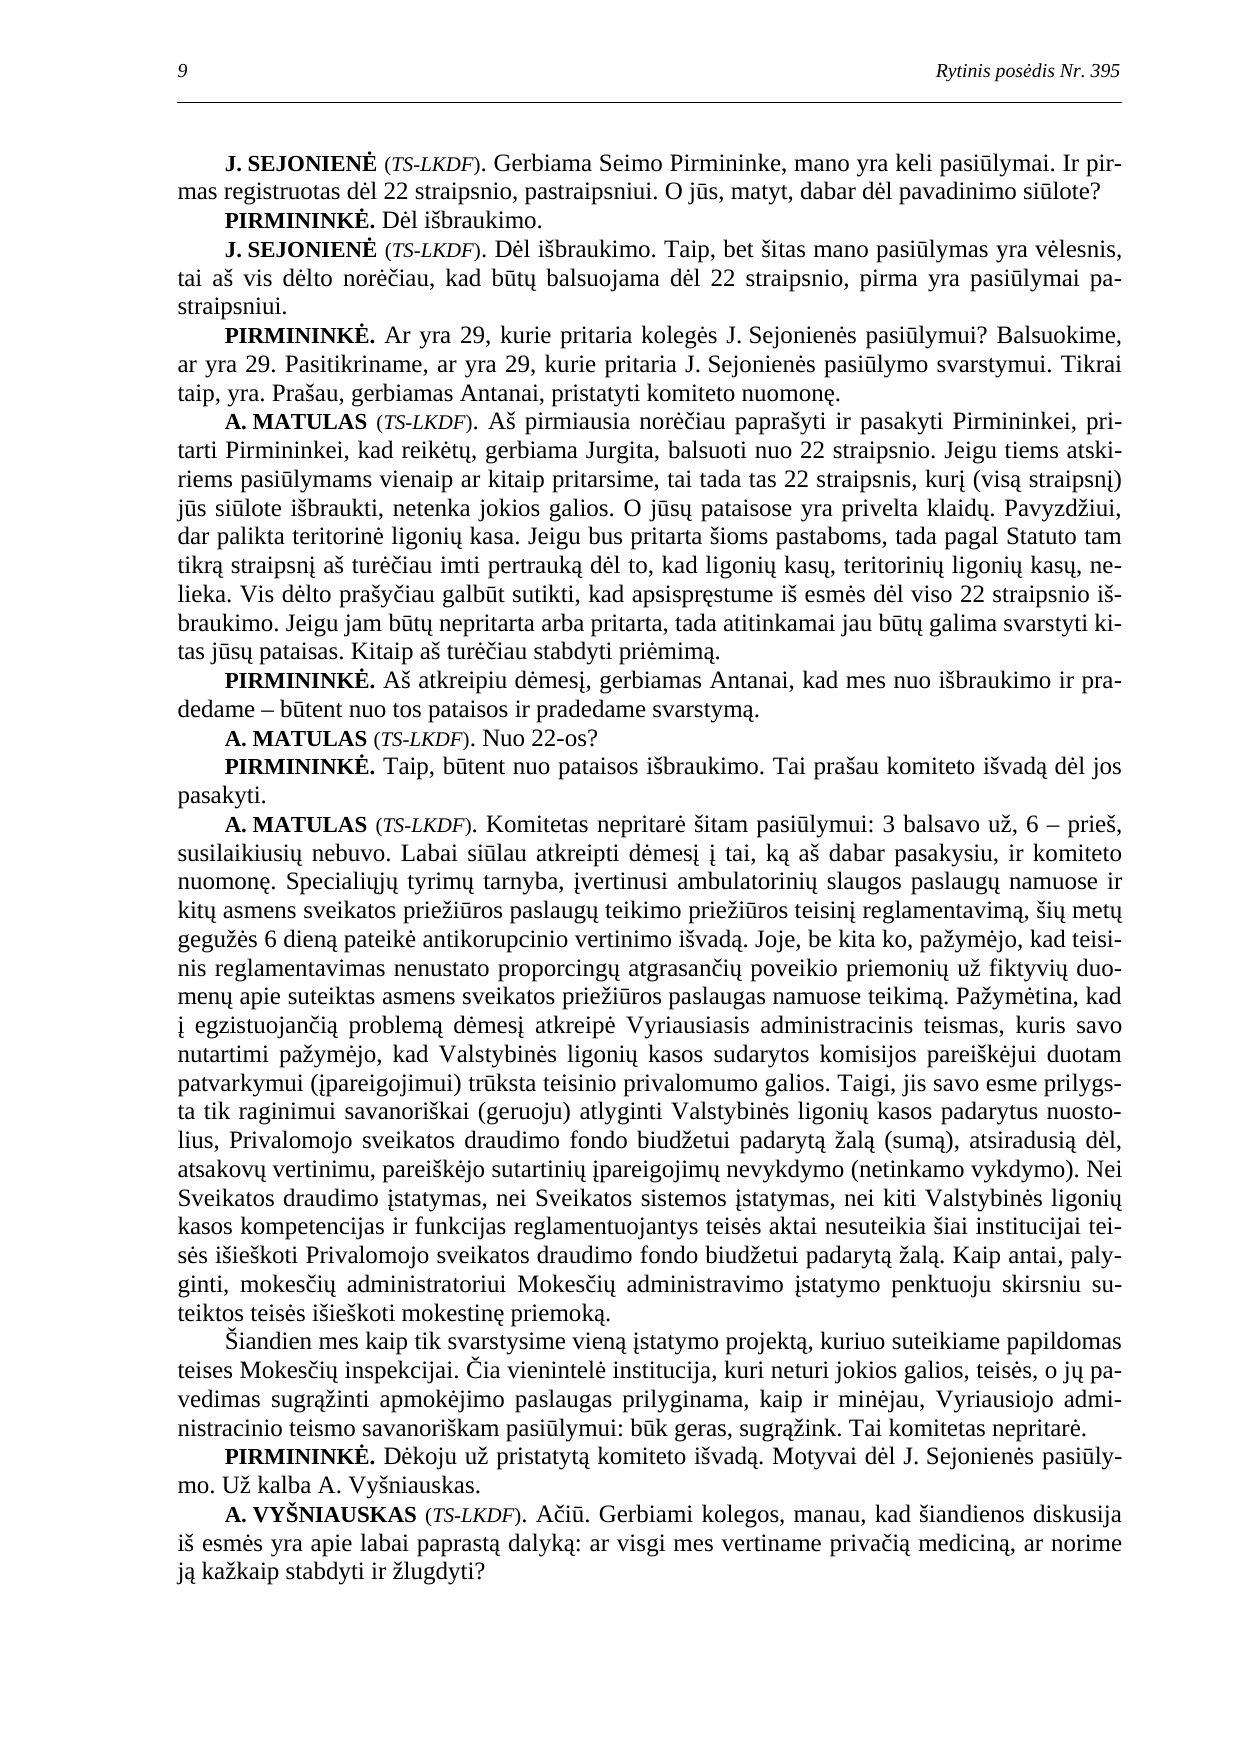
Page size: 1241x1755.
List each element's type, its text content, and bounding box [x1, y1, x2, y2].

text A. VYŠNIAUSKAS (TS-LKDF). Ačiū. Ger­bia­mi ko­le­gos, ma­nau, kad šian­die­nos dis­ku­si­ja iš es­mės yra apie la­bai pa­pras­tą da­ly­ką: ar vis­gi mes ver­ti­na­me pri­va­čią me­di­ci­ną, ar no­ri­me ją kaž­kaip stab­dy­ti ir žlug­dy­ti? [177, 1499, 1122, 1585]
text A. MATULAS (TS-LKDF). Nuo 22-os? [177, 723, 1122, 751]
text PIRMININKĖ. Taip, bū­tent nuo pa­tai­sos iš­brau­ki­mo. Tai pra­šau ko­mi­te­to iš­va­dą dėl jos pa­sa­ky­ti. [177, 751, 1122, 809]
text PIRMININKĖ. Aš at­krei­piu dė­me­sį, ger­bia­mas An­ta­nai, kad mes nuo iš­brau­ki­mo ir pra­de­da­me – bū­tent nuo tos pa­tai­sos ir pra­de­da­me svars­ty­mą. [177, 665, 1122, 723]
text J. SEJONIENĖ (TS-LKDF). Dėl iš­brau­ki­mo. Taip, bet ši­tas ma­no pa­siū­ly­mas yra vė­les­nis, tai aš vis dėl­to no­rė­čiau, kad bū­tų bal­suo­ja­ma dėl 22 straips­nio, pir­ma yra pa­siū­ly­mai pa­straips­niui. [177, 234, 1122, 320]
text J. SEJONIENĖ (TS-LKDF). Ger­bia­ma Sei­mo Pir­mi­nin­ke, ma­no yra ke­li pa­siū­ly­mai. Ir pir­mas re­gist­ruo­tas dėl 22 straips­nio, pa­straips­niui. O jūs, ma­tyt, da­bar dėl pa­va­di­ni­mo siū­lo­te? [177, 148, 1122, 205]
text A. MATULAS (TS-LKDF). Ko­mi­te­tas ne­pri­ta­rė ši­tam pa­siū­ly­mui: 3 bal­sa­vo už, 6 – prieš, su­si­lai­kiu­sių ne­bu­vo. La­bai siū­lau at­kreip­ti dė­me­sį į tai, ką aš da­bar pa­sa­ky­siu, ir ko­mi­te­to nuo­mo­nę. Spe­cia­lių­jų ty­ri­mų tar­ny­ba, įver­ti­nu­si am­bu­la­to­ri­nių slau­gos pa­slau­gų na­muo­se ir ki­tų as­mens svei­ka­tos prie­žiū­ros pa­slau­gų tei­ki­mo prie­žiū­ros tei­si­nį reg­la­men­ta­vi­mą, šių me­tų ge­gu­žės 6 die­ną pa­tei­kė an­ti­ko­rup­ci­nio ver­ti­ni­mo iš­va­dą. Jo­je, be ki­ta ko, pa­žy­mė­jo, kad tei­si­nis reg­la­men­ta­vi­mas ne­nu­sta­to pro­por­cin­gų at­gra­san­čių po­vei­kio prie­mo­nių už fik­ty­vių duo­me­nų apie su­teik­tas as­mens svei­ka­tos prie­žiū­ros pa­slau­gas na­muo­se tei­ki­mą. Pa­žy­mė­ti­na, kad į eg­zis­tuo­jan­čią pro­ble­mą dė­me­sį at­krei­pė Vy­riau­sia­sis ad­mi­nist­ra­ci­nis teis­mas, ku­ris sa­vo nu­tar­ti­mi pa­žy­mė­jo, kad Vals­ty­bi­nės li­go­nių ka­sos su­da­ry­tos ko­mi­si­jos pa­reiš­kė­jui duo­tam pa­tvar­ky­mui (įpa­rei­go­ji­mui) trūks­ta tei­si­nio pri­va­lo­mu­mo ga­lios. Tai­gi, jis sa­vo es­me pri­lygs­ta tik ra­gi­ni­mui sa­va­no­riš­kai (ge­ruo­ju) at­ly­gin­ti Vals­ty­bi­nės li­go­nių ka­sos pa­da­ry­tus nuos­to­lius, Pri­va­lo­mo­jo svei­ka­tos drau­di­mo fon­do biu­dže­tui pa­da­ry­tą ža­lą (su­mą), at­si­ra­du­sią dėl, at­sa­ko­vų ver­ti­ni­mu, pa­reiš­kė­jo su­tar­ti­nių įpa­rei­go­ji­mų ne­vyk­dy­mo (ne­tin­ka­mo vyk­dy­mo). Nei Svei­ka­tos drau­di­mo įsta­ty­mas, nei Svei­ka­tos sis­te­mos įsta­ty­mas, nei ki­ti Vals­ty­bi­nės li­go­nių ka­sos kom­pe­ten­ci­jas ir funk­ci­jas reg­la­men­tuo­jan­tys tei­sės ak­tai ne­su­tei­kia šiai ins­ti­tu­ci­jai tei­sės iš­ieš­ko­ti Pri­va­lo­mo­jo svei­ka­tos drau­di­mo fon­do biu­dže­tui pa­da­ry­tą ža­lą. Kaip an­tai, pa­ly­gin­ti, mo­kes­čių ad­mi­nist­ra­to­riui Mo­kes­čių ad­mi­nist­ra­vi­mo įsta­ty­mo penk­tuo­ju skir­sniu su­teik­tos tei­sės iš­ieš­ko­ti mo­kes­ti­nę prie­mo­ką. [177, 809, 1122, 1326]
text A. MATULAS (TS-LKDF). Aš pir­miau­sia no­rė­čiau pa­pra­šy­ti ir pa­sa­ky­ti Pir­mi­nin­kei, pri­tar­ti Pir­mi­nin­kei, kad rei­kė­tų, ger­bia­ma Jur­gi­ta, bal­suo­ti nuo 22 straips­nio. Jei­gu tiems at­ski­riems pa­siū­ly­mams vie­naip ar ki­taip pri­tar­si­me, tai ta­da tas 22 straips­nis, ku­rį (vi­są straips­nį) jūs siū­lo­te iš­brauk­ti, ne­ten­ka jo­kios ga­lios. O jū­sų pa­tai­so­se yra pri­vel­ta klai­dų. Pa­vyz­džiui, dar pa­lik­ta te­ri­to­ri­nė li­go­nių ka­sa. Jei­gu bus pri­tar­ta šioms pa­sta­boms, ta­da pa­gal Sta­tu­to tam tik­rą straips­nį aš tu­rė­čiau im­ti per­trau­ką dėl to, kad li­go­nių ka­sų, te­ri­to­ri­nių li­go­nių ka­sų, ne­lie­ka. Vis dėl­to pra­šy­čiau gal­būt su­tik­ti, kad ap­si­spręs­tu­me iš es­mės dėl vi­so 22 straips­nio iš­brau­ki­mo. Jei­gu jam bū­tų ne­pri­tar­ta ar­ba pri­tar­ta, ta­da ati­tin­ka­mai jau bū­tų ga­li­ma svars­ty­ti ki­tas jū­sų pa­tai­sas. Ki­taip aš tu­rė­čiau stab­dy­ti pri­ėmi­mą. [177, 406, 1122, 665]
text PIRMININKĖ. Dė­ko­ju už pri­sta­ty­tą ko­mi­te­to iš­va­dą. Mo­ty­vai dėl J. Se­jo­nie­nės pa­siū­ly­mo. Už kal­ba A. Vyš­niaus­kas. [177, 1441, 1122, 1499]
text PIRMININKĖ. Dėl iš­brau­ki­mo. [177, 205, 1122, 234]
text PIRMININKĖ. Ar yra 29, ku­rie pri­ta­ria ko­le­gės J. Se­jo­nie­nės pa­siū­ly­mui? Bal­suo­ki­me, ar yra 29. Pa­si­tik­ri­na­me, ar yra 29, ku­rie pri­ta­ria J. Se­jo­nie­nės pa­siū­ly­mo svars­ty­mui. Tik­rai taip, yra. Pra­šau, ger­bia­mas An­ta­nai, pri­sta­ty­ti ko­mi­te­to nuo­mo­nę. [177, 320, 1122, 406]
text Šian­dien mes kaip tik svars­ty­si­me vie­ną įsta­ty­mo pro­jek­tą, ku­riuo su­tei­kia­me pa­pil­do­mas tei­ses Mo­kes­čių ins­pek­ci­jai. Čia vie­nin­te­lė ins­ti­tu­ci­ja, ku­ri ne­tu­ri jo­kios ga­lios, tei­sės, o jų pa­ve­di­mas su­grą­žin­ti ap­mo­kė­ji­mo pa­slau­gas pri­ly­gi­na­ma, kaip ir mi­nė­jau, Vy­riau­sio­jo ad­mi­nist­ra­ci­nio teis­mo sa­va­no­riš­kam pa­siū­ly­mui: būk ge­ras, su­grą­žink. Tai ko­mi­te­tas ne­pri­ta­rė. [177, 1326, 1122, 1441]
